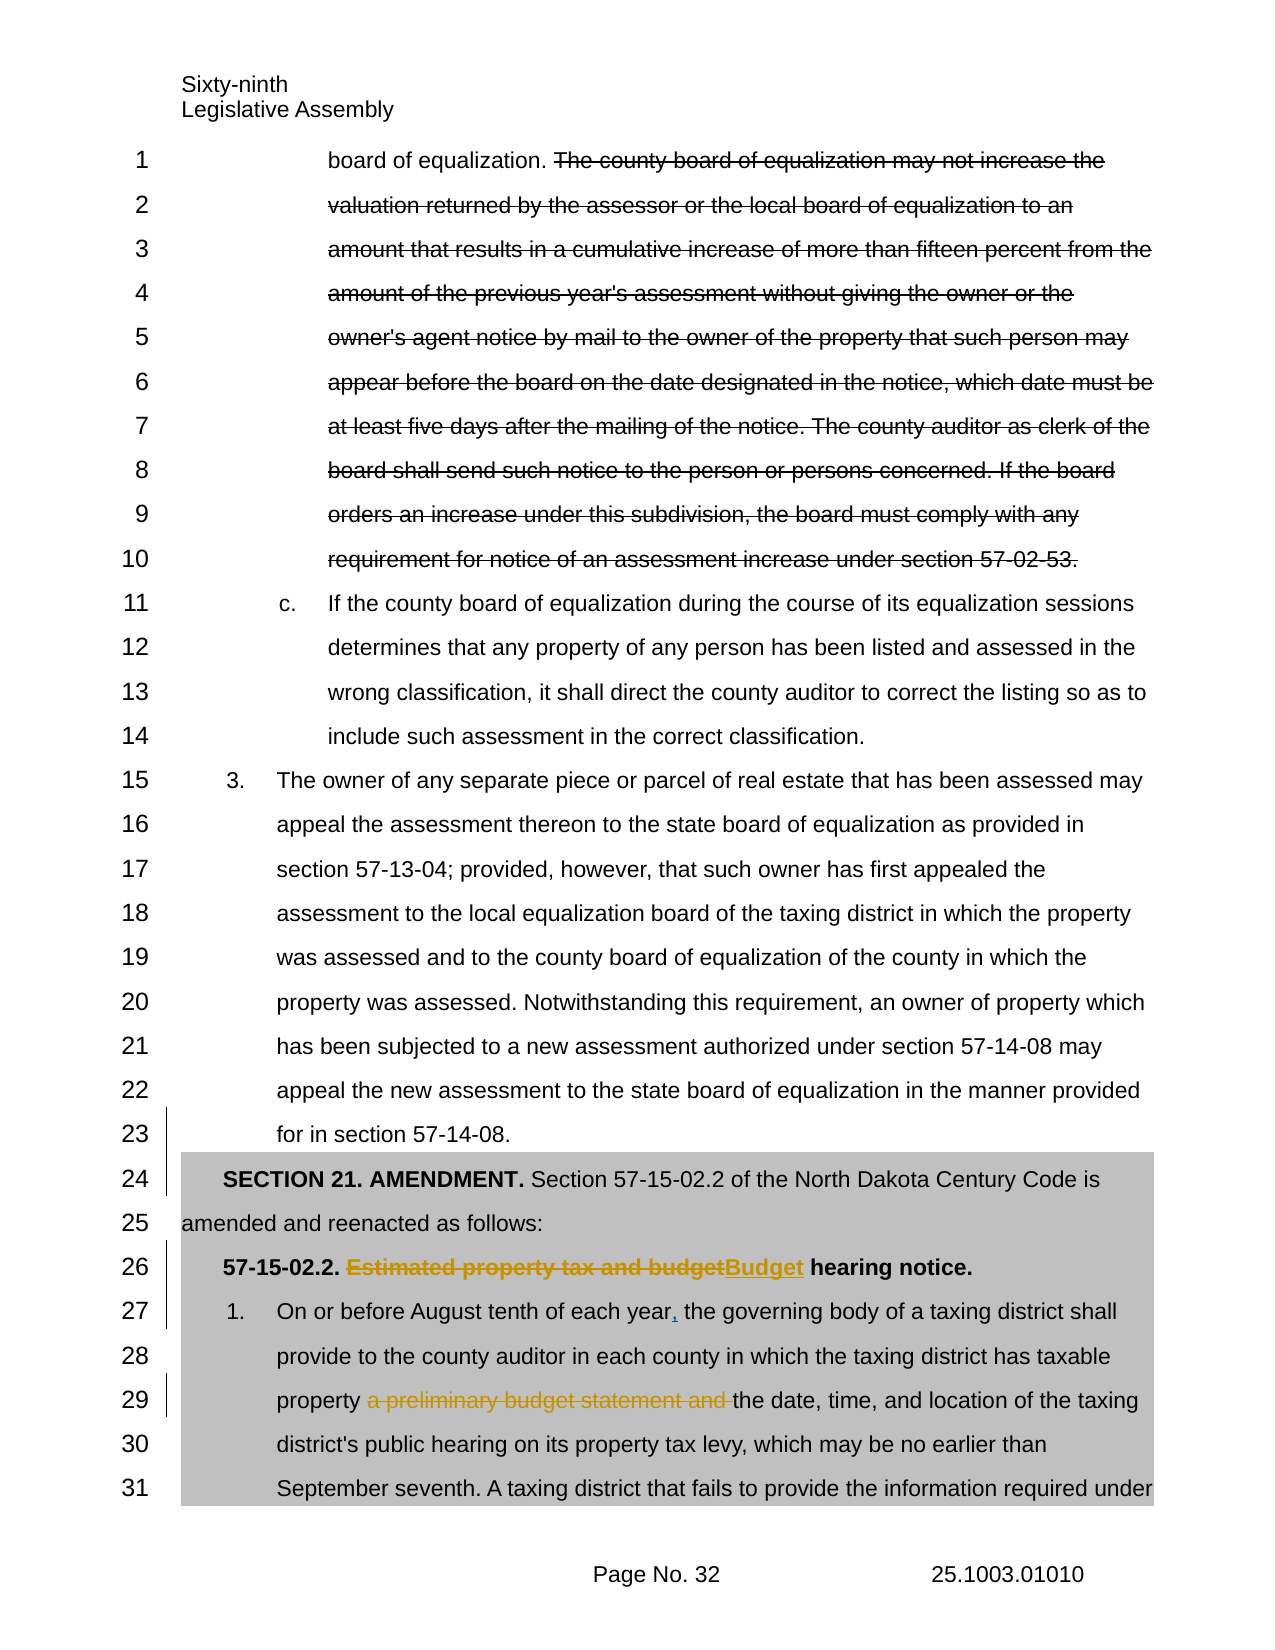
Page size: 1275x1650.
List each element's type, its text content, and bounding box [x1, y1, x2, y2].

text 3. The owner of any separate piece or parcel of real estate that has been assessed may appeal the assessment thereon to the state board of equalization as provided in section 57‑13‑04; provided, however, that such owner has first appealed the assessment to the local equalization board of the taxing district in which the property was assessed and to the county board of equalization of the county in which the property was assessed. Notwithstanding this requirement, an owner of property which has been subjected to a new assessment authorized under section 57‑14‑08 may appeal the new assessment to the state board of equalization in the manner provided for in section 57‑14‑08. [181, 753, 1154, 1152]
subtitle 57‑15‑02.2. Budget hearing notice. [181, 1240, 1154, 1284]
text board of equalization. The county board of equalization may not increase the valuation returned by the assessor or the local board of equalization to an amount that results in a cumulative increase of more than fifteen percent from the amount of the previous year's assessment without giving the owner or the owner's agent notice by mail to the owner of the property that such person may appear before the board on the date designated in the notice, which date must be at least five days after the mailing of the notice. The county auditor as clerk of the board shall send such notice to the person or persons concerned. If the board orders an increase under this subdivision, the board must comply with any requirement for notice of an assessment increase under section 57‑02‑53. [181, 133, 1154, 576]
text SECTION 21. AMENDMENT. Section 57‑15‑02.2 of the North Dakota Century Code is amended and reenacted as follows: [181, 1152, 1154, 1240]
text 1. On or before August tenth of each year, the governing body of a taxing district shall provide to the county auditor in each county in which the taxing district has taxable property the date, time, and location of the taxing district's public hearing on its property tax levy, which may be no earlier than September seventh. A taxing district that fails to provide the information required under this subsection on or before August tenth may not impose a property tax levy in a greater amount of dollars than was imposed by the taxing district in the prior year. [181, 1284, 1154, 1506]
text c. If the county board of equalization during the course of its equalization sessions determines that any property of any person has been listed and assessed in the wrong classification, it shall direct the county auditor to correct the listing so as to include such assessment in the correct classification. [181, 576, 1154, 753]
